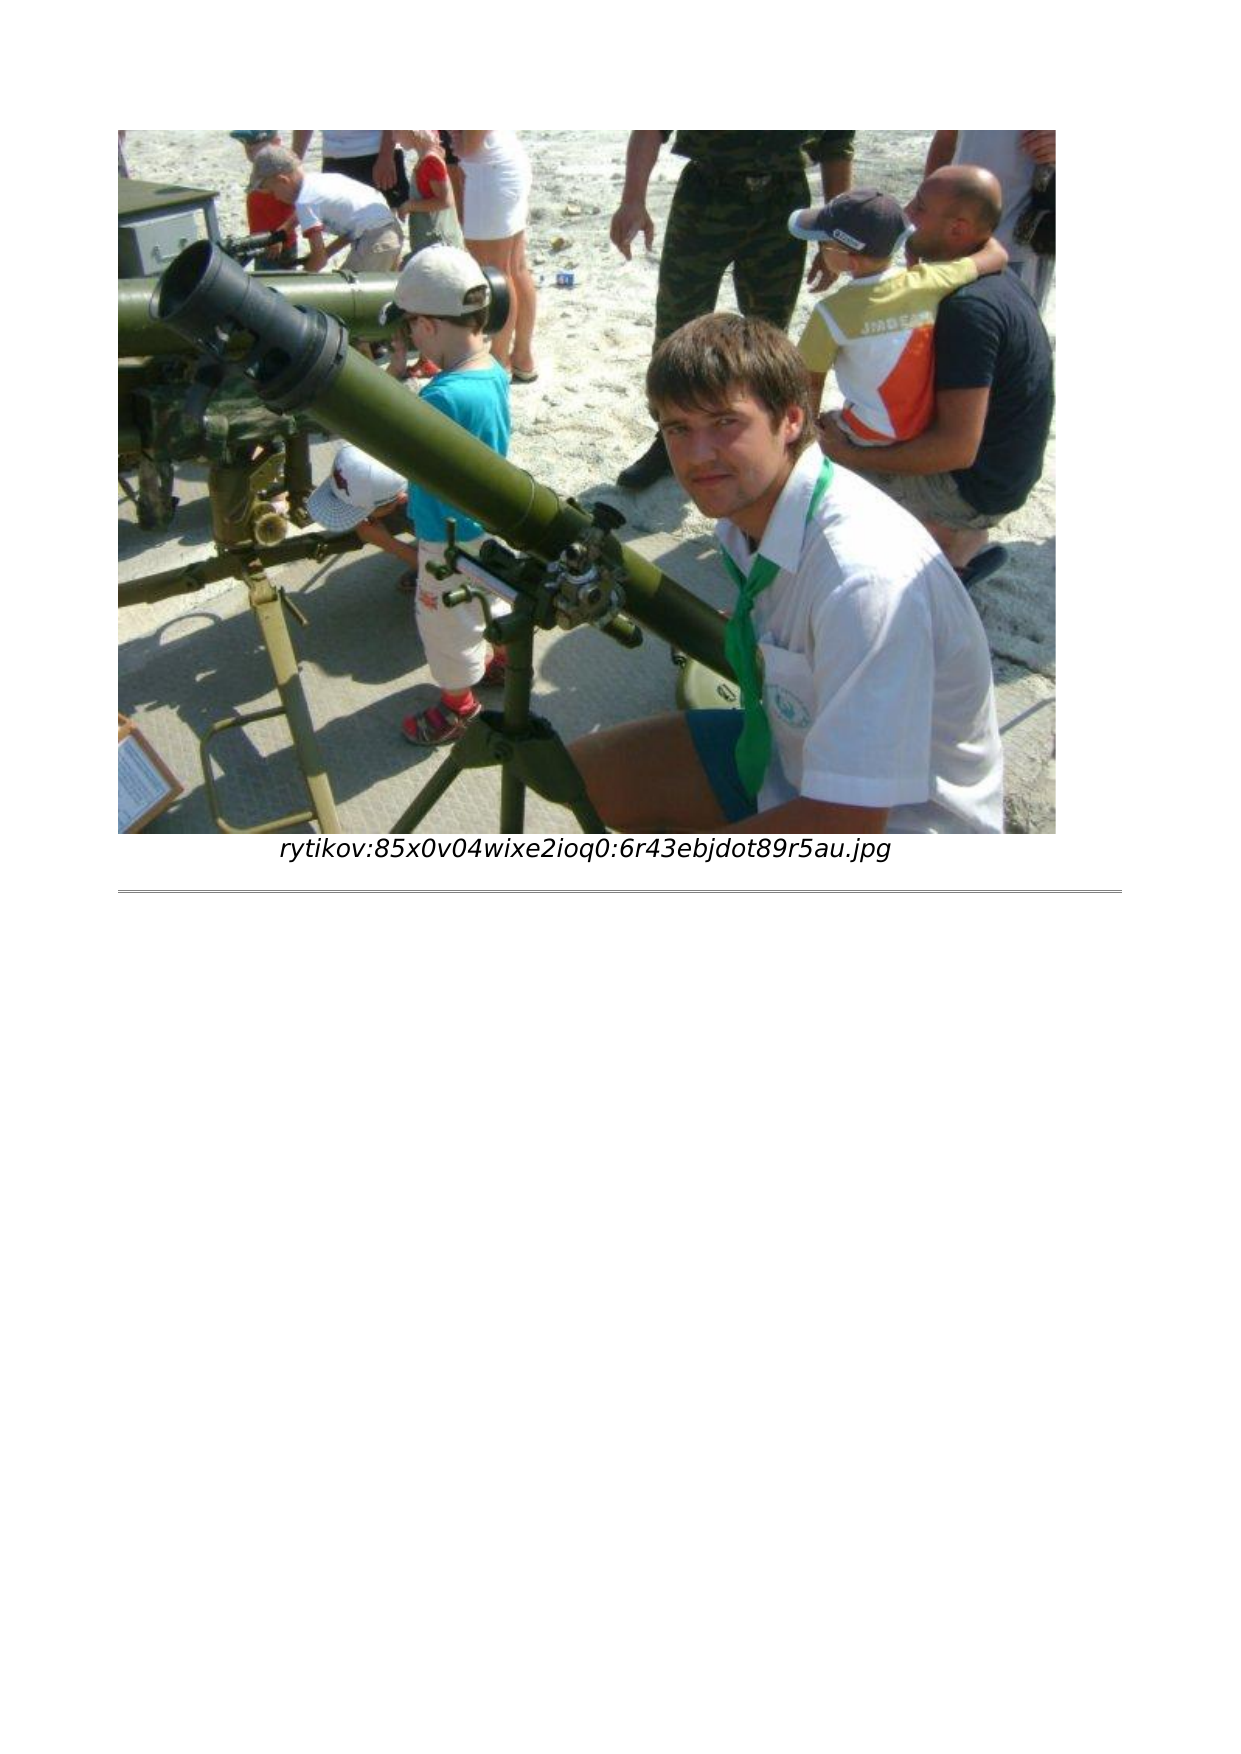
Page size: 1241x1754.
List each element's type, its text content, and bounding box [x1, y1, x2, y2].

text rytikov:85x0v04wixe2ioq0:6r43ebjdot89r5au.jpg [118, 834, 1056, 863]
picture [118, 130, 1056, 834]
